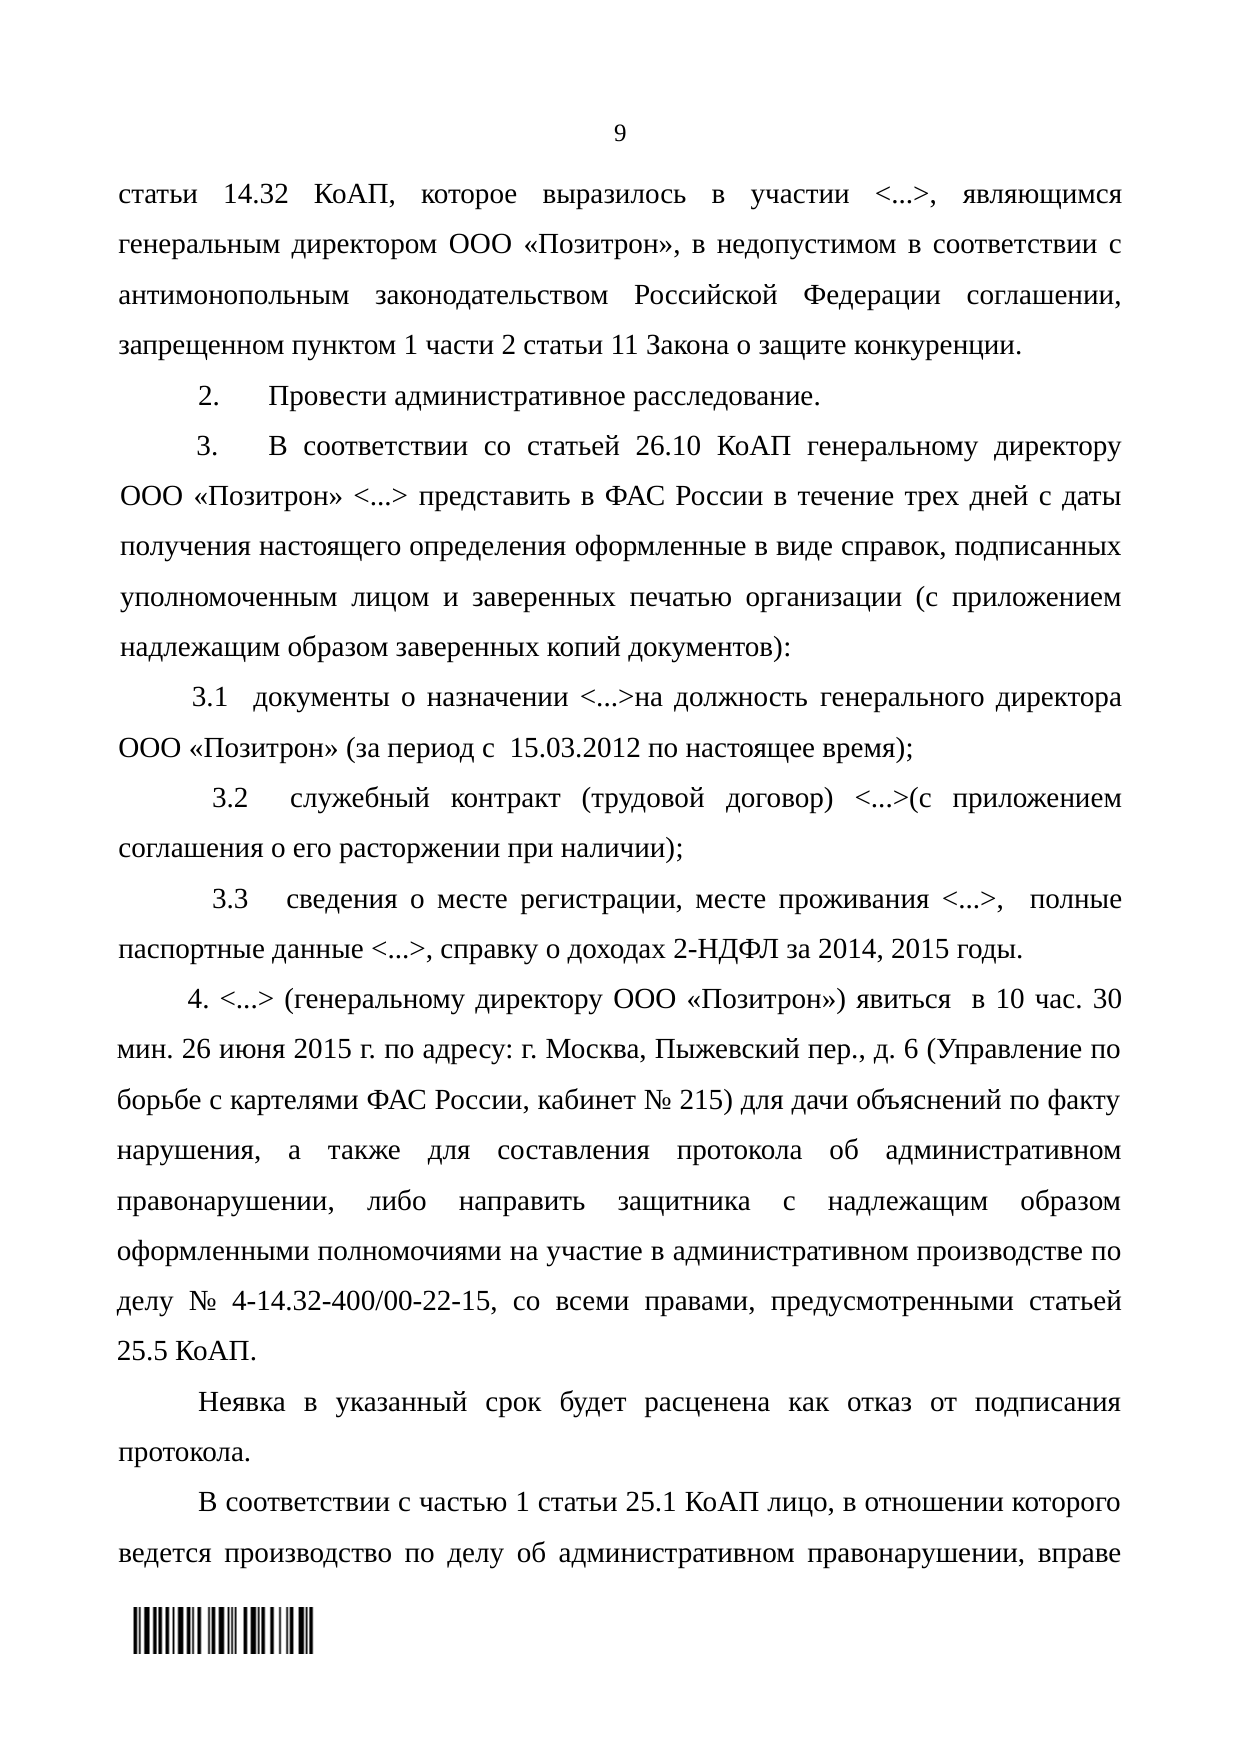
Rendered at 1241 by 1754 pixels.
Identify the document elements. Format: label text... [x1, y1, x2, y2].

list 4. <...> (генеральному директору ООО «Позитрон») явиться в 10 час. 30 мин. 26 июня 2015 г. по адресу: г. Москва, Пыжевский пер., д. 6 (Управление по борьбе с картелями ФАС России, кабинет № 215) для дачи объяснений по факту нарушения, а также для составления протокола об административном правонарушении, либо направить защитника с надлежащим образом оформленными полномочиями на участие в административном производстве по делу № 4-14.32-400/00-22-15, со всеми правами, предусмотренными статьей 25.5 КоАП. [117, 981, 1122, 1367]
text В соответствии с частью 1 статьи 25.1 КоАП лицо, в отношении которого ведется производство по делу об административном правонарушении, вправе [118, 1484, 1122, 1568]
text 3.2 служебный контракт (трудовой договор) <...>(с приложением соглашения о его расторжении при наличии); [118, 780, 1122, 864]
list Провести административное расследование. [118, 378, 1122, 411]
text 3.3 сведения о месте регистрации, месте проживания <...>, полные паспортные данные <...>, справку о доходах 2-НДФЛ за 2014, 2015 годы. [118, 881, 1122, 964]
list статьи 14.32 КоАП, которое выразилось в участии <...>, являющимся генеральным директором ООО «Позитрон», в недопустимом в соответствии с антимонопольным законодательством Российской Федерации соглашении, запрещенном пунктом 1 части 2 статьи 11 Закона о защите конкуренции. [118, 176, 1122, 361]
list документы о назначении <...>на должность генерального директора ООО «Позитрон» (за период с 15.03.2012 по настоящее время); [118, 679, 1122, 763]
text Неявка в указанный срок будет расценена как отказ от подписания протокола. [118, 1384, 1122, 1468]
picture [118, 1607, 331, 1654]
list В соответствии со статьей 26.10 КоАП генеральному директору ООО «Позитрон» <...> представить в ФАС России в течение трех дней с даты получения настоящего определения оформленные в виде справок, подписанных уполномоченным лицом и заверенных печатью организации (с приложением надлежащим образом заверенных копий документов): [120, 428, 1122, 663]
